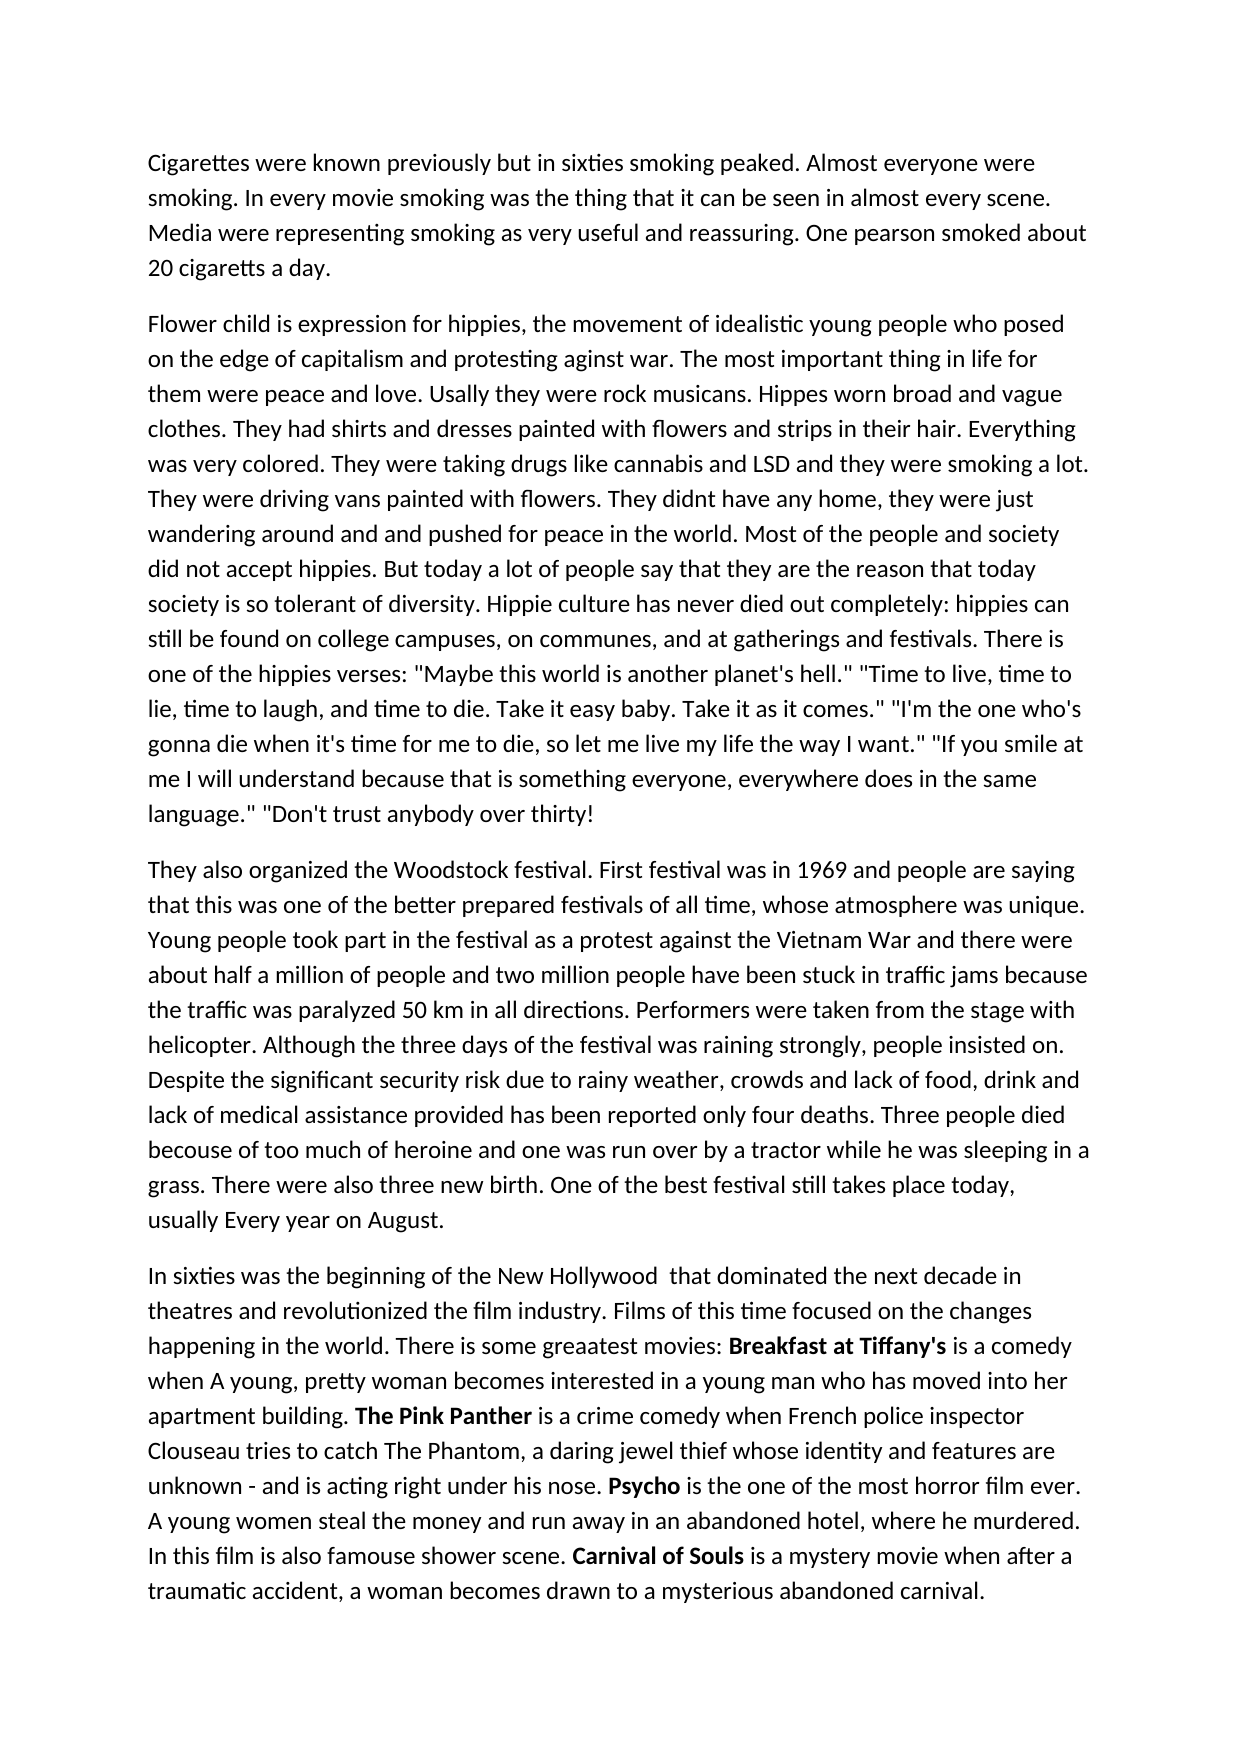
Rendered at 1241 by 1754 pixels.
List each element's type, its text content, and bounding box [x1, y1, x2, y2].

text In sixties was the beginning of the New Hollywood that dominated the next decade in theatres and revolutionized the film industry. Films of this time focused on the changes happening in the world. There is some greaatest movies: Breakfast at Tiffany's is a comedy when A young, pretty woman becomes interested in a young man who has moved into her apartment building. The Pink Panther is a crime comedy when French police inspector Clouseau tries to catch The Phantom, a daring jewel thief whose identity and features are unknown - and is acting right under his nose. Psycho is the one of the most horror film ever. A young women steal the money and run away in an abandoned hotel, where he murdered. In this film is also famouse shower scene. Carnival of Souls is a mystery movie when after a traumatic accident, a woman becomes drawn to a mysterious abandoned carnival. [148, 1260, 1093, 1606]
text Cigarettes were known previously but in sixties smoking peaked. Almost everyone were smoking. In every movie smoking was the thing that it can be seen in almost every scene. Media were representing smoking as very useful and reassuring. One pearson smoked about 20 cigaretts a day. [148, 148, 1093, 283]
text Flower child is expression for hippies, the movement of idealistic young people who posed on the edge of capitalism and protesting aginst war. The most important thing in life for them were peace and love. Usally they were rock musicans. Hippes worn broad and vague clothes. They had shirts and dresses painted with flowers and strips in their hair. Everything was very colored. They were taking drugs like cannabis and LSD and they were smoking a lot. They were driving vans painted with flowers. They didnt have any home, they were just wandering around and and pushed for peace in the world. Most of the people and society did not accept hippies. But today a lot of people say that they are the reason that today society is so tolerant of diversity. Hippie culture has never died out completely: hippies can still be found on college campuses, on communes, and at gatherings and festivals. There is one of the hippies verses: "Maybe this world is another planet's hell." "Time to live, time to lie, time to laugh, and time to die. Take it easy baby. Take it as it comes." "I'm the one who's gonna die when it's time for me to die, so let me live my life the way I want." "If you smile at me I will understand because that is something everyone, everywhere does in the same language." "Don't trust anybody over thirty! [148, 308, 1093, 829]
text They also organized the Woodstock festival. First festival was in 1969 and people are saying that this was one of the better prepared festivals of all time, whose atmosphere was unique. Young people took part in the festival as a protest against the Vietnam War and there were about half a million of people and two million people have been stuck in traffic jams because the traffic was paralyzed 50 km in all directions. Performers were taken from the stage with helicopter. Although the three days of the festival was raining strongly, people insisted on. Despite the significant security risk due to rainy weather, crowds and lack of food, drink and lack of medical assistance provided has been reported only four deaths. Three people died becouse of too much of heroine and one was run over by a tractor while he was sleeping in a grass. There were also three new birth. One of the best festival still takes place today, usually Every year on August. [148, 854, 1093, 1235]
